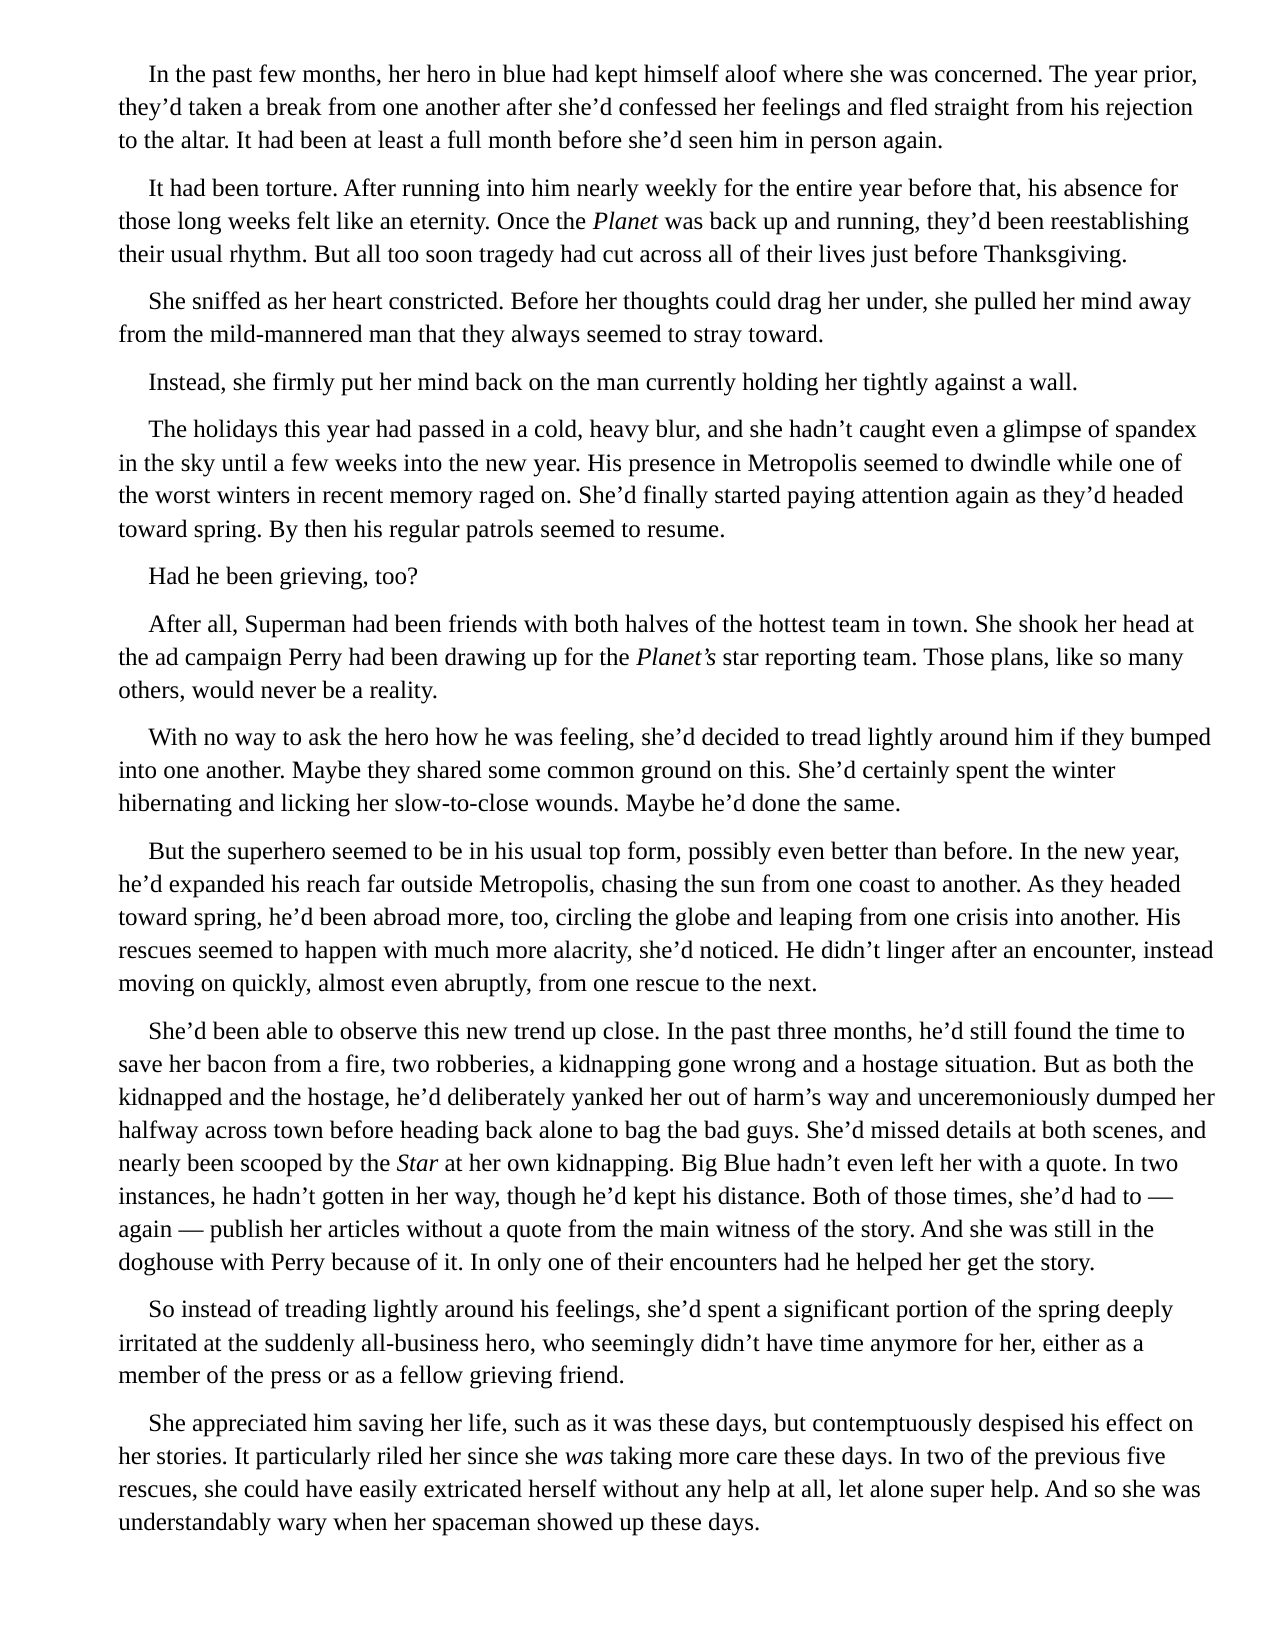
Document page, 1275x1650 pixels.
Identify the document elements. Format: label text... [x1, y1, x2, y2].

text She’d been able to observe this new trend up close. In the past three months, he’d still found the time to save her bacon from a fire, two robberies, a kidnapping gone wrong and a hostage situation. But as both the kidnapped and the hostage, he’d deliberately yanked her out of harm’s way and unceremoniously dumped her halfway across town before heading back alone to bag the bad guys. She’d missed details at both scenes, and nearly been scooped by the Star at her own kidnapping. Big Blue hadn’t even left her with a quote. In two instances, he hadn’t gotten in her way, though he’d kept his distance. Both of those times, she’d had to — again — publish her articles without a quote from the main witness of the story. And she was still in the doghouse with Perry because of it. In only one of their encounters had he helped her get the story. [118, 1016, 1216, 1276]
text Instead, she firmly put her mind back on the man currently holding her tightly against a wall. [118, 367, 1216, 396]
text In the past few months, her hero in blue had kept himself aloof where she was concerned. The year prior, they’d taken a break from one another after she’d confessed her feelings and fled straight from his rejection to the altar. It had been at least a full month before she’d seen him in person again. [118, 59, 1216, 154]
text Had he been grieving, too? [118, 561, 1216, 590]
text She sniffed as her heart constricted. Before her thoughts could drag her under, she pulled her mind away from the mild-mannered man that they always seemed to stray toward. [118, 286, 1216, 348]
text After all, Superman had been friends with both halves of the hottest team in town. She shook her head at the ad campaign Perry had been drawing up for the Planet’s star reporting team. Those plans, like so many others, would never be a reality. [118, 609, 1216, 704]
text With no way to ask the hero how he was feeling, she’d decided to tread lightly around him if they bumped into one another. Maybe they shared some common ground on this. She’d certainly spent the winter hibernating and licking her slow-to-close wounds. Maybe he’d done the same. [118, 722, 1216, 817]
text But the superhero seemed to be in his usual top form, possibly even better than before. In the new year, he’d expanded his reach far outside Metropolis, chasing the sun from one coast to another. As they headed toward spring, he’d been abroad more, too, circling the globe and leaping from one crisis into another. His rescues seemed to happen with much more alacrity, she’d noticed. He didn’t linger after an encounter, instead moving on quickly, almost even abruptly, from one rescue to the next. [118, 836, 1216, 997]
text So instead of treading lightly around his feelings, she’d spent a significant portion of the spring deeply irritated at the suddenly all-business hero, who seemingly didn’t have time anymore for her, either as a member of the press or as a fellow grieving friend. [118, 1294, 1216, 1389]
text It had been torture. After running into him nearly weekly for the entire year before that, his absence for those long weeks felt like an eternity. Once the Planet was back up and running, they’d been reestablishing their usual rhythm. But all too soon tragedy had cut across all of their lives just before Thanksgiving. [118, 173, 1216, 267]
text She appreciated him saving her life, such as it was these days, but contemptuously despised his effect on her stories. It particularly riled her since she was taking more care these days. In two of the previous five rescues, she could have easily extricated herself without any help at all, let alone super help. And so she was understandably wary when her spaceman showed up these days. [118, 1408, 1216, 1536]
text The holidays this year had passed in a cold, heavy blur, and she hadn’t caught even a glimpse of spandex in the sky until a few weeks into the new year. His presence in Metropolis seemed to dwindle while one of the worst winters in recent memory raged on. She’d finally started paying attention again as they’d headed toward spring. By then his regular patrols seemed to resume. [118, 414, 1216, 542]
